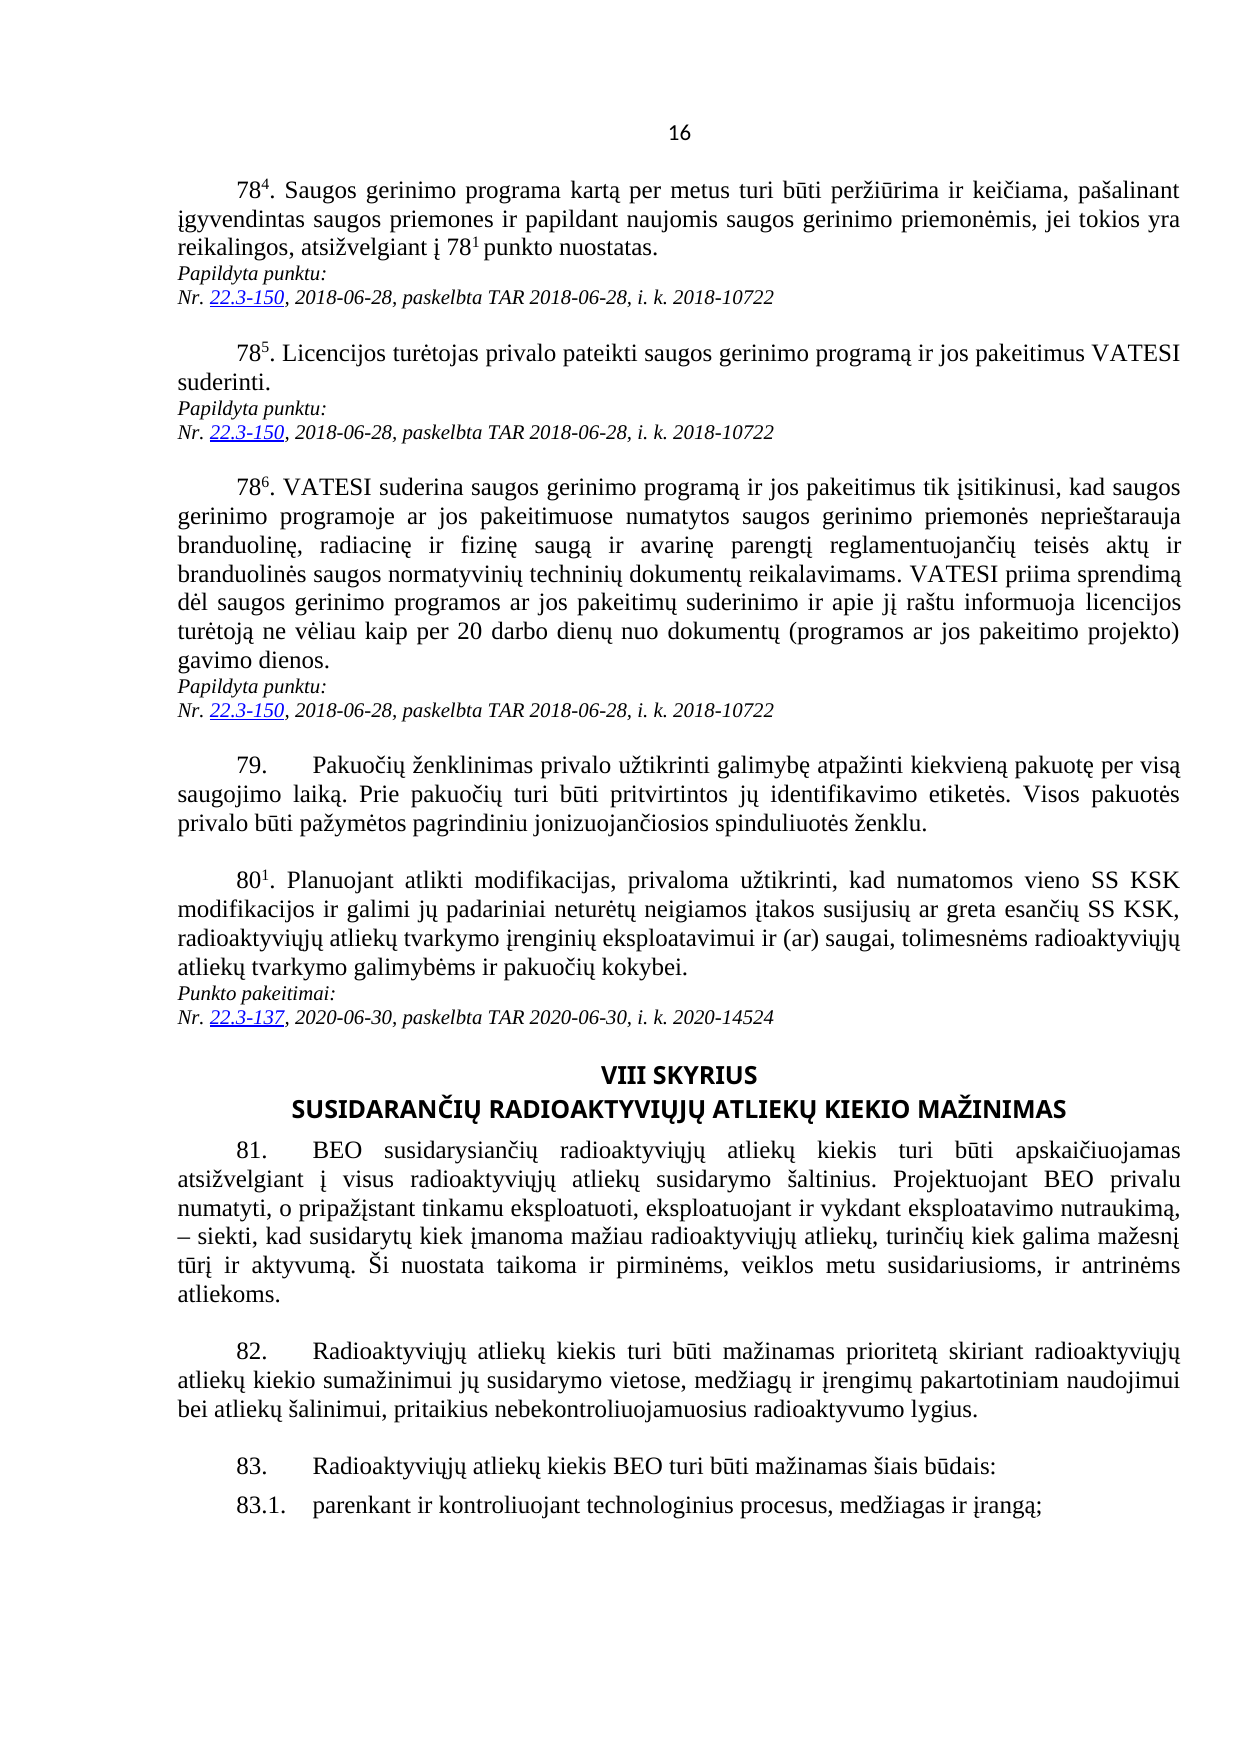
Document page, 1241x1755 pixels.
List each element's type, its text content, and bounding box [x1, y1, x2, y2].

text VIII SKyrius [177, 1057, 1181, 1091]
text Nr. 22.3-150, 2018-06-28, paskelbta TAR 2018-06-28, i. k. 2018-10722 [177, 698, 1181, 722]
text Papildyta punktu: [177, 396, 1181, 419]
text 801. Planuojant atlikti modifikacijas, privaloma užtikrinti, kad numatomos vieno SS KSK modifikacijos ir galimi jų padariniai neturėtų neigiamos įtakos susijusių ar greta esančių SS KSK, radioaktyviųjų atliekų tvarkymo įrenginių eksploatavimui ir (ar) saugai, tolimesnėms radioaktyviųjų atliekų tvarkymo galimybėms ir pakuočių kokybei. [177, 866, 1181, 981]
text Nr. 22.3-150, 2018-06-28, paskelbta TAR 2018-06-28, i. k. 2018-10722 [177, 285, 1181, 309]
text 785. Licencijos turėtojas privalo pateikti saugos gerinimo programą ir jos pakeitimus VATESI suderinti. [177, 338, 1181, 396]
text SUSIDARANČIŲ RADIOAKTYVIŲJŲ ATLIEKŲ KIEKIO MAŽINIMAS [177, 1091, 1181, 1126]
text 82. Radioaktyviųjų atliekų kiekis turi būti mažinamas prioritetą skiriant radioaktyviųjų atliekų kiekio sumažinimui jų susidarymo vietose, medžiagų ir įrengimų pakartotiniam naudojimui bei atliekų šalinimui, pritaikius nebekontroliuojamuosius radioaktyvumo lygius. [177, 1336, 1181, 1423]
text 83.1. parenkant ir kontroliuojant technologinius procesus, medžiagas ir įrangą; [177, 1490, 1181, 1518]
text 83. Radioaktyviųjų atliekų kiekis BEO turi būti mažinamas šiais būdais: [177, 1451, 1181, 1480]
text Nr. 22.3-150, 2018-06-28, paskelbta TAR 2018-06-28, i. k. 2018-10722 [177, 419, 1181, 444]
text Papildyta punktu: [177, 674, 1181, 698]
text 786. VATESI suderina saugos gerinimo programą ir jos pakeitimus tik įsitikinusi, kad saugos gerinimo programoje ar jos pakeitimuose numatytos saugos gerinimo priemonės neprieštarauja branduolinę, radiacinę ir fizinę saugą ir avarinę parengtį reglamentuojančių teisės aktų ir branduolinės saugos normatyvinių techninių dokumentų reikalavimams. VATESI priima sprendimą dėl saugos gerinimo programos ar jos pakeitimų suderinimo ir apie jį raštu informuoja licencijos turėtoją ne vėliau kaip per 20 darbo dienų nuo dokumentų (programos ar jos pakeitimo projekto) gavimo dienos. [177, 472, 1181, 674]
text Papildyta punktu: [177, 261, 1181, 285]
text 784. Saugos gerinimo programa kartą per metus turi būti peržiūrima ir keičiama, pašalinant įgyvendintas saugos priemones ir papildant naujomis saugos gerinimo priemonėmis, jei tokios yra reikalingos, atsižvelgiant į 781 punkto nuostatas. [177, 175, 1181, 261]
text Punkto pakeitimai: [177, 981, 1181, 1004]
text 81. BEO susidarysiančių radioaktyviųjų atliekų kiekis turi būti apskaičiuojamas atsižvelgiant į visus radioaktyviųjų atliekų susidarymo šaltinius. Projektuojant BEO privalu numatyti, o pripažįstant tinkamu eksploatuoti, eksploatuojant ir vykdant eksploatavimo nutraukimą, – siekti, kad susidarytų kiek įmanoma mažiau radioaktyviųjų atliekų, turinčių kiek galima mažesnį tūrį ir aktyvumą. Ši nuostata taikoma ir pirminėms, veiklos metu susidariusioms, ir antrinėms atliekoms. [177, 1135, 1181, 1308]
text 79. Pakuočių ženklinimas privalo užtikrinti galimybę atpažinti kiekvieną pakuotę per visą saugojimo laiką. Prie pakuočių turi būti pritvirtintos jų identifikavimo etiketės. Visos pakuotės privalo būti pažymėtos pagrindiniu jonizuojančiosios spinduliuotės ženklu. [177, 751, 1181, 837]
text Nr. 22.3-137, 2020-06-30, paskelbta TAR 2020-06-30, i. k. 2020-14524 [177, 1004, 1181, 1029]
